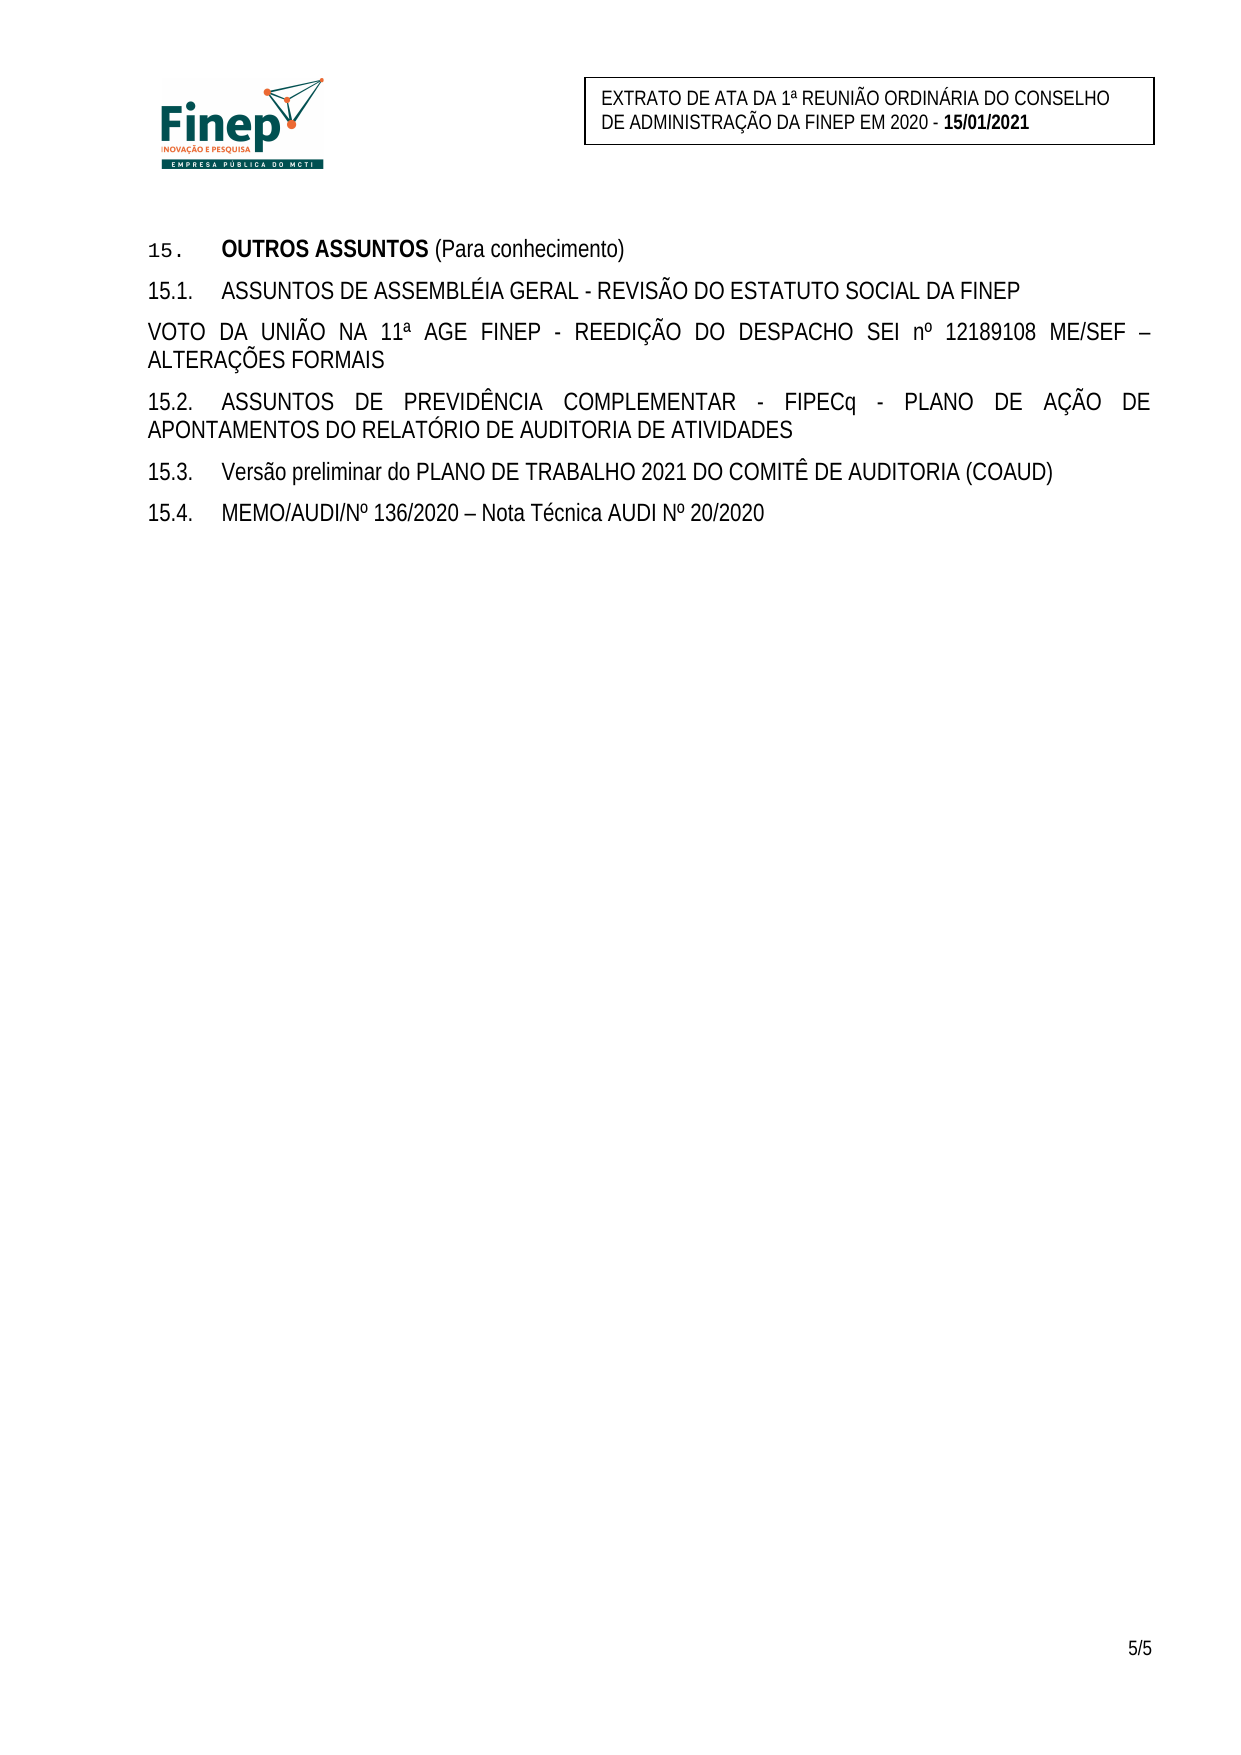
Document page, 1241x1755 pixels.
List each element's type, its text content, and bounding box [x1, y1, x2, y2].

list OUTROS ASSUNTOS (Para conhecimento) [148, 233, 1152, 263]
text 15.3. Versão preliminar do PLANO DE TRABALHO 2021 DO COMITÊ DE AUDITORIA (COAUD) [148, 456, 1152, 485]
text 15.4. MEMO/AUDI/Nº 136/2020 – Nota Técnica AUDI Nº 20/2020 [148, 498, 1152, 526]
text VOTO DA UNIÃO NA 11ª AGE FINEP - REEDIÇÃO DO DESPACHO SEI nº 12189108 ME/SEF – ALTERAÇÕES FORMAIS [148, 317, 1152, 374]
text 15.1. ASSUNTOS DE ASSEMBLÉIA GERAL - REVISÃO DO ESTATUTO SOCIAL DA FINEP [148, 276, 1152, 304]
text 15.2. ASSUNTOS DE PREVIDÊNCIA COMPLEMENTAR - FIPECq - PLANO DE AÇÃO DE APONTAMENTOS DO RELATÓRIO DE AUDITORIA DE ATIVIDADES [148, 387, 1152, 444]
